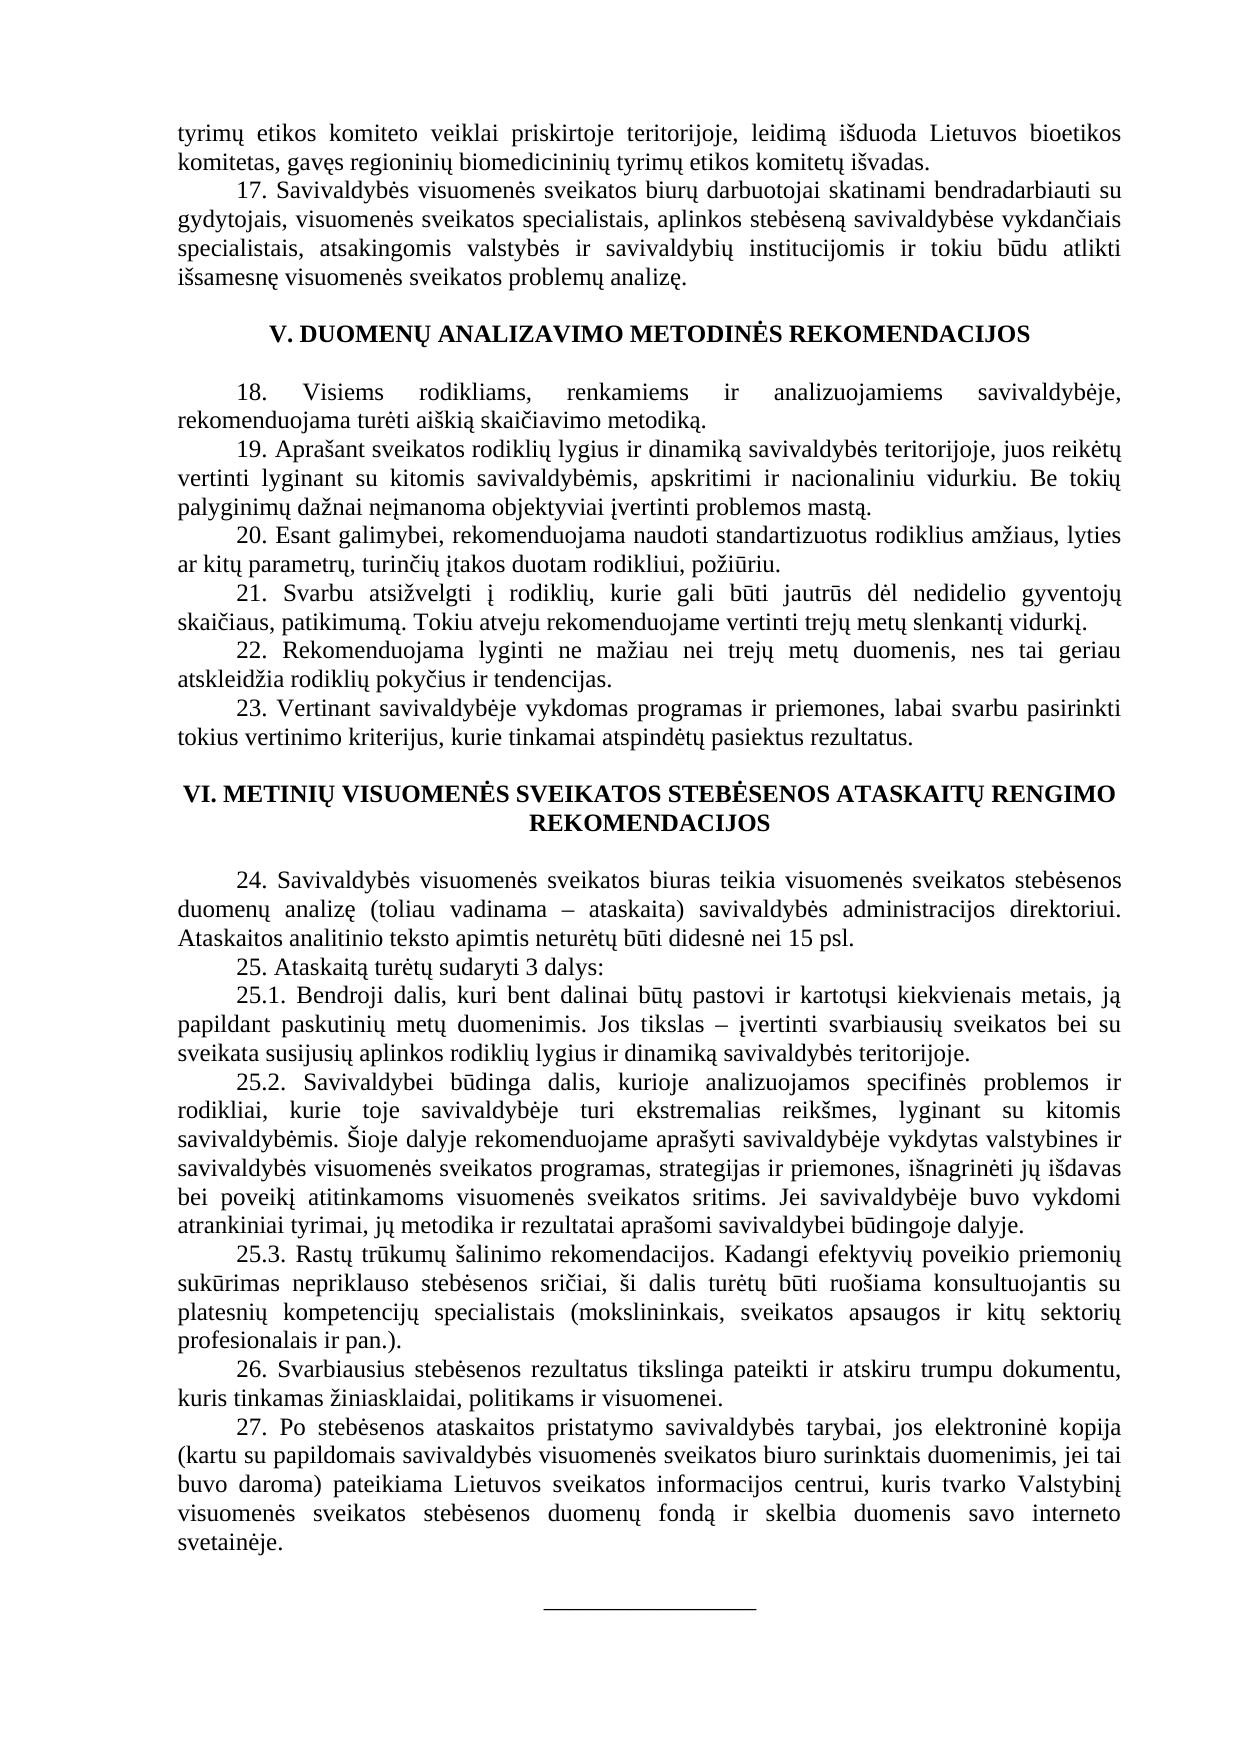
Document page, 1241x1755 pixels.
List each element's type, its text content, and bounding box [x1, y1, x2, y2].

text 23. Vertinant savivaldybėje vykdomas programas ir priemones, labai svarbu pasirinkti tokius vertinimo kriterijus, kurie tinkamai atspindėtų pasiektus rezultatus. [177, 693, 1122, 751]
text 27. Po stebėsenos ataskaitos pristatymo savivaldybės tarybai, jos elektroninė kopija (kartu su papildomais savivaldybės visuomenės sveikatos biuro surinktais duomenimis, jei tai buvo daroma) pateikiama Lietuvos sveikatos informacijos centrui, kuris tvarko Valstybinį visuomenės sveikatos stebėsenos duomenų fondą ir skelbia duomenis savo interneto svetainėje. [177, 1412, 1122, 1556]
text _________________ [177, 1584, 1122, 1613]
text 26. Svarbiausius stebėsenos rezultatus tikslinga pateikti ir atskiru trumpu dokumentu, kuris tinkamas žiniasklaidai, politikams ir visuomenei. [177, 1354, 1122, 1412]
text VI. METINIŲ VISUOMENĖS SVEIKATOS STEBĖSENOS ATASKAITŲ RENGIMO REKOMENDACIJOS [177, 779, 1122, 837]
text 25. Ataskaitą turėtų sudaryti 3 dalys: [177, 952, 1122, 981]
text V. DUOMENŲ ANALIZAVIMO METODINĖS REKOMENDACIJOS [177, 319, 1122, 348]
text 17. Savivaldybės visuomenės sveikatos biurų darbuotojai skatinami bendradarbiauti su gydytojais, visuomenės sveikatos specialistais, aplinkos stebėseną savivaldybėse vykdančiais specialistais, atsakingomis valstybės ir savivaldybių institucijomis ir tokiu būdu atlikti išsamesnę visuomenės sveikatos problemų analizę. [177, 176, 1122, 291]
text tyrimų etikos komiteto veiklai priskirtoje teritorijoje, leidimą išduoda Lietuvos bioetikos komitetas, gavęs regioninių biomedicininių tyrimų etikos komitetų išvadas. [177, 118, 1122, 176]
text 25.1. Bendroji dalis, kuri bent dalinai būtų pastovi ir kartotųsi kiekvienais metais, ją papildant paskutinių metų duomenimis. Jos tikslas – įvertinti svarbiausių sveikatos bei su sveikata susijusių aplinkos rodiklių lygius ir dinamiką savivaldybės teritorijoje. [177, 981, 1122, 1067]
text 24. Savivaldybės visuomenės sveikatos biuras teikia visuomenės sveikatos stebėsenos duomenų analizę (toliau vadinama – ataskaita) savivaldybės administracijos direktoriui. Ataskaitos analitinio teksto apimtis neturėtų būti didesnė nei 15 psl. [177, 866, 1122, 952]
text 25.3. Rastų trūkumų šalinimo rekomendacijos. Kadangi efektyvių poveikio priemonių sukūrimas nepriklauso stebėsenos sričiai, ši dalis turėtų būti ruošiama konsultuojantis su platesnių kompetencijų specialistais (mokslininkais, sveikatos apsaugos ir kitų sektorių profesionalais ir pan.). [177, 1239, 1122, 1354]
text 18. Visiems rodikliams, renkamiems ir analizuojamiems savivaldybėje, rekomenduojama turėti aiškią skaičiavimo metodiką. [177, 377, 1122, 434]
text 19. Aprašant sveikatos rodiklių lygius ir dinamiką savivaldybės teritorijoje, juos reikėtų vertinti lyginant su kitomis savivaldybėmis, apskritimi ir nacionaliniu vidurkiu. Be tokių palyginimų dažnai neįmanoma objektyviai įvertinti problemos mastą. [177, 434, 1122, 521]
text 21. Svarbu atsižvelgti į rodiklių, kurie gali būti jautrūs dėl nedidelio gyventojų skaičiaus, patikimumą. Tokiu atveju rekomenduojame vertinti trejų metų slenkantį vidurkį. [177, 578, 1122, 636]
text 25.2. Savivaldybei būdinga dalis, kurioje analizuojamos specifinės problemos ir rodikliai, kurie toje savivaldybėje turi ekstremalias reikšmes, lyginant su kitomis savivaldybėmis. Šioje dalyje rekomenduojame aprašyti savivaldybėje vykdytas valstybines ir savivaldybės visuomenės sveikatos programas, strategijas ir priemones, išnagrinėti jų išdavas bei poveikį atitinkamoms visuomenės sveikatos sritims. Jei savivaldybėje buvo vykdomi atrankiniai tyrimai, jų metodika ir rezultatai aprašomi savivaldybei būdingoje dalyje. [177, 1067, 1122, 1239]
text 20. Esant galimybei, rekomenduojama naudoti standartizuotus rodiklius amžiaus, lyties ar kitų parametrų, turinčių įtakos duotam rodikliui, požiūriu. [177, 521, 1122, 578]
text 22. Rekomenduojama lyginti ne mažiau nei trejų metų duomenis, nes tai geriau atskleidžia rodiklių pokyčius ir tendencijas. [177, 636, 1122, 693]
